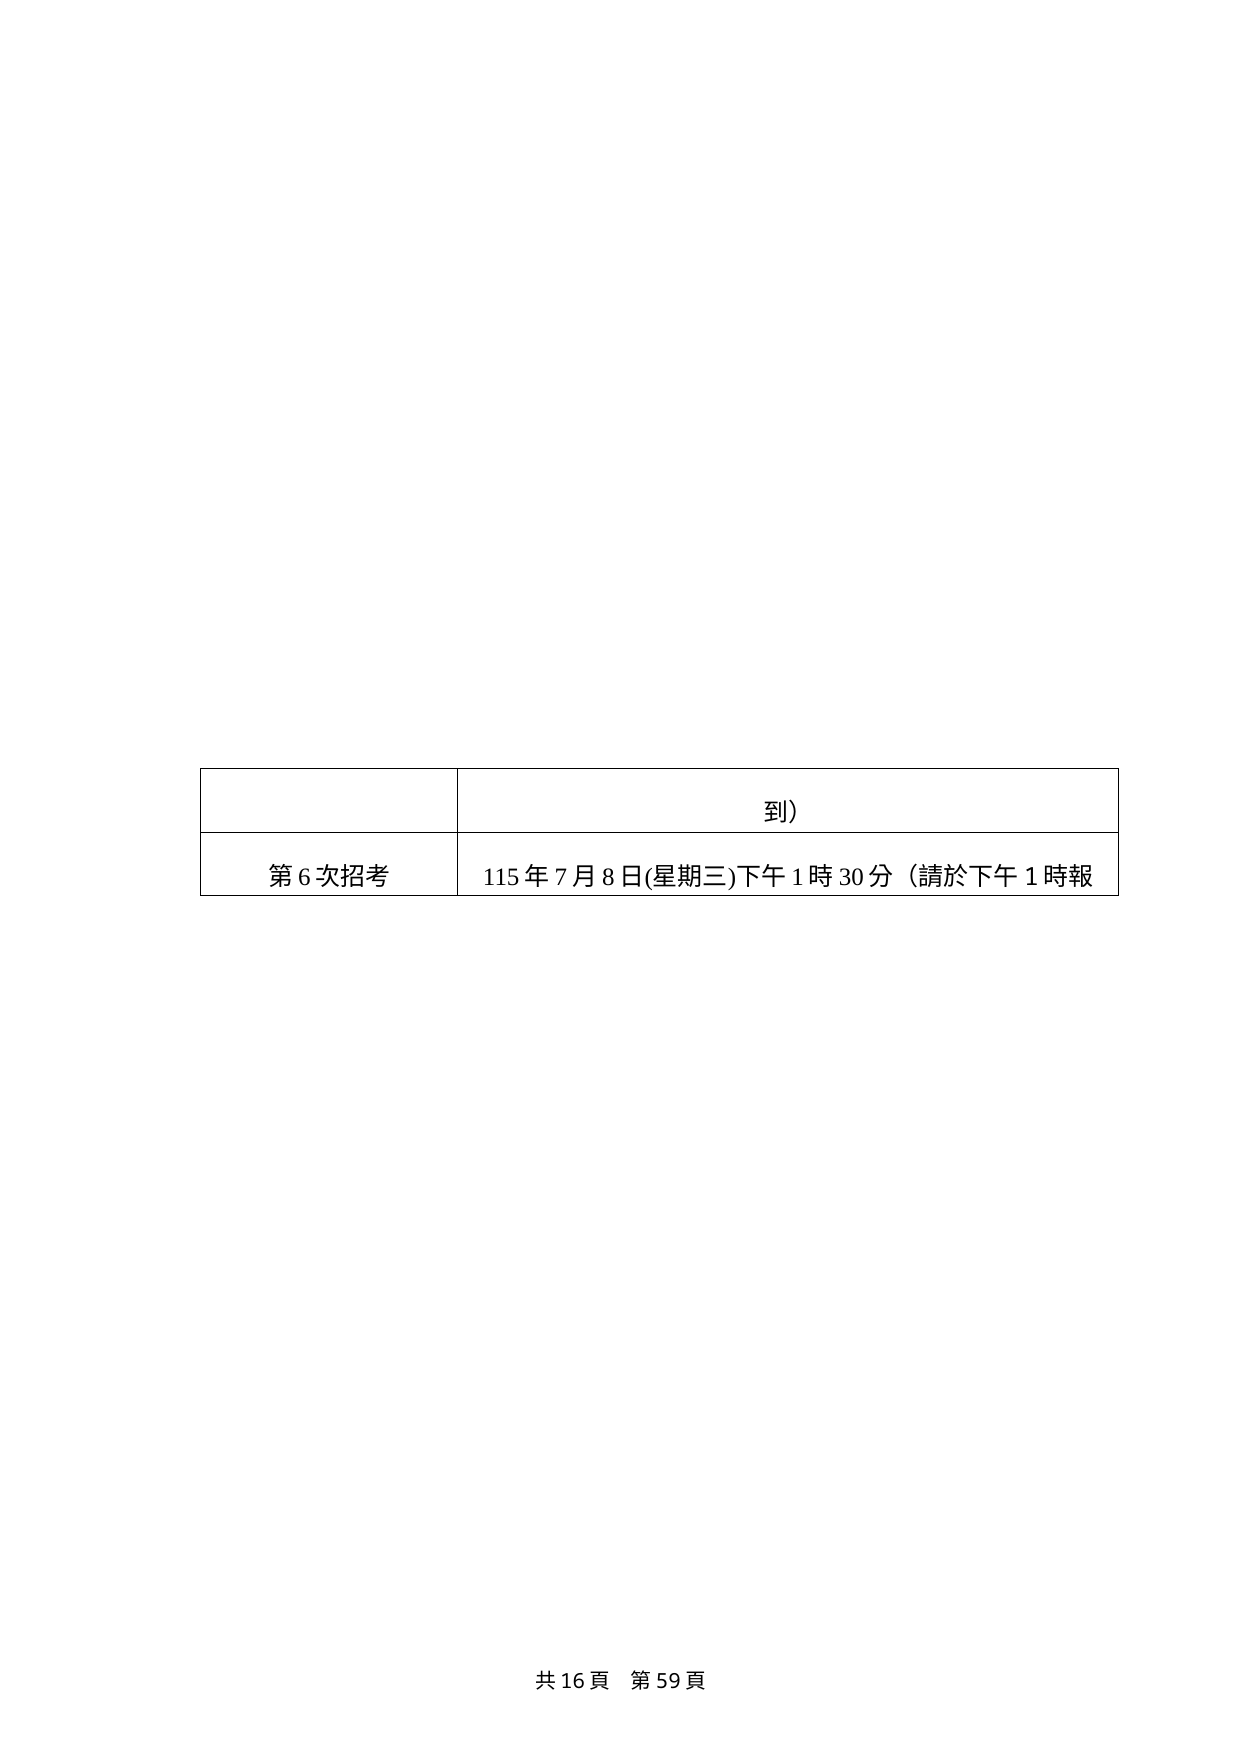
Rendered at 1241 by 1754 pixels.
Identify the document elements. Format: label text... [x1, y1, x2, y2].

table_cell 到） [458, 769, 1118, 832]
table_cell [201, 769, 457, 832]
table_cell 115年7月8日(星期三)下午1時30分（請於下午1時報 [458, 833, 1118, 895]
table_cell 第6次招考 [201, 833, 457, 895]
